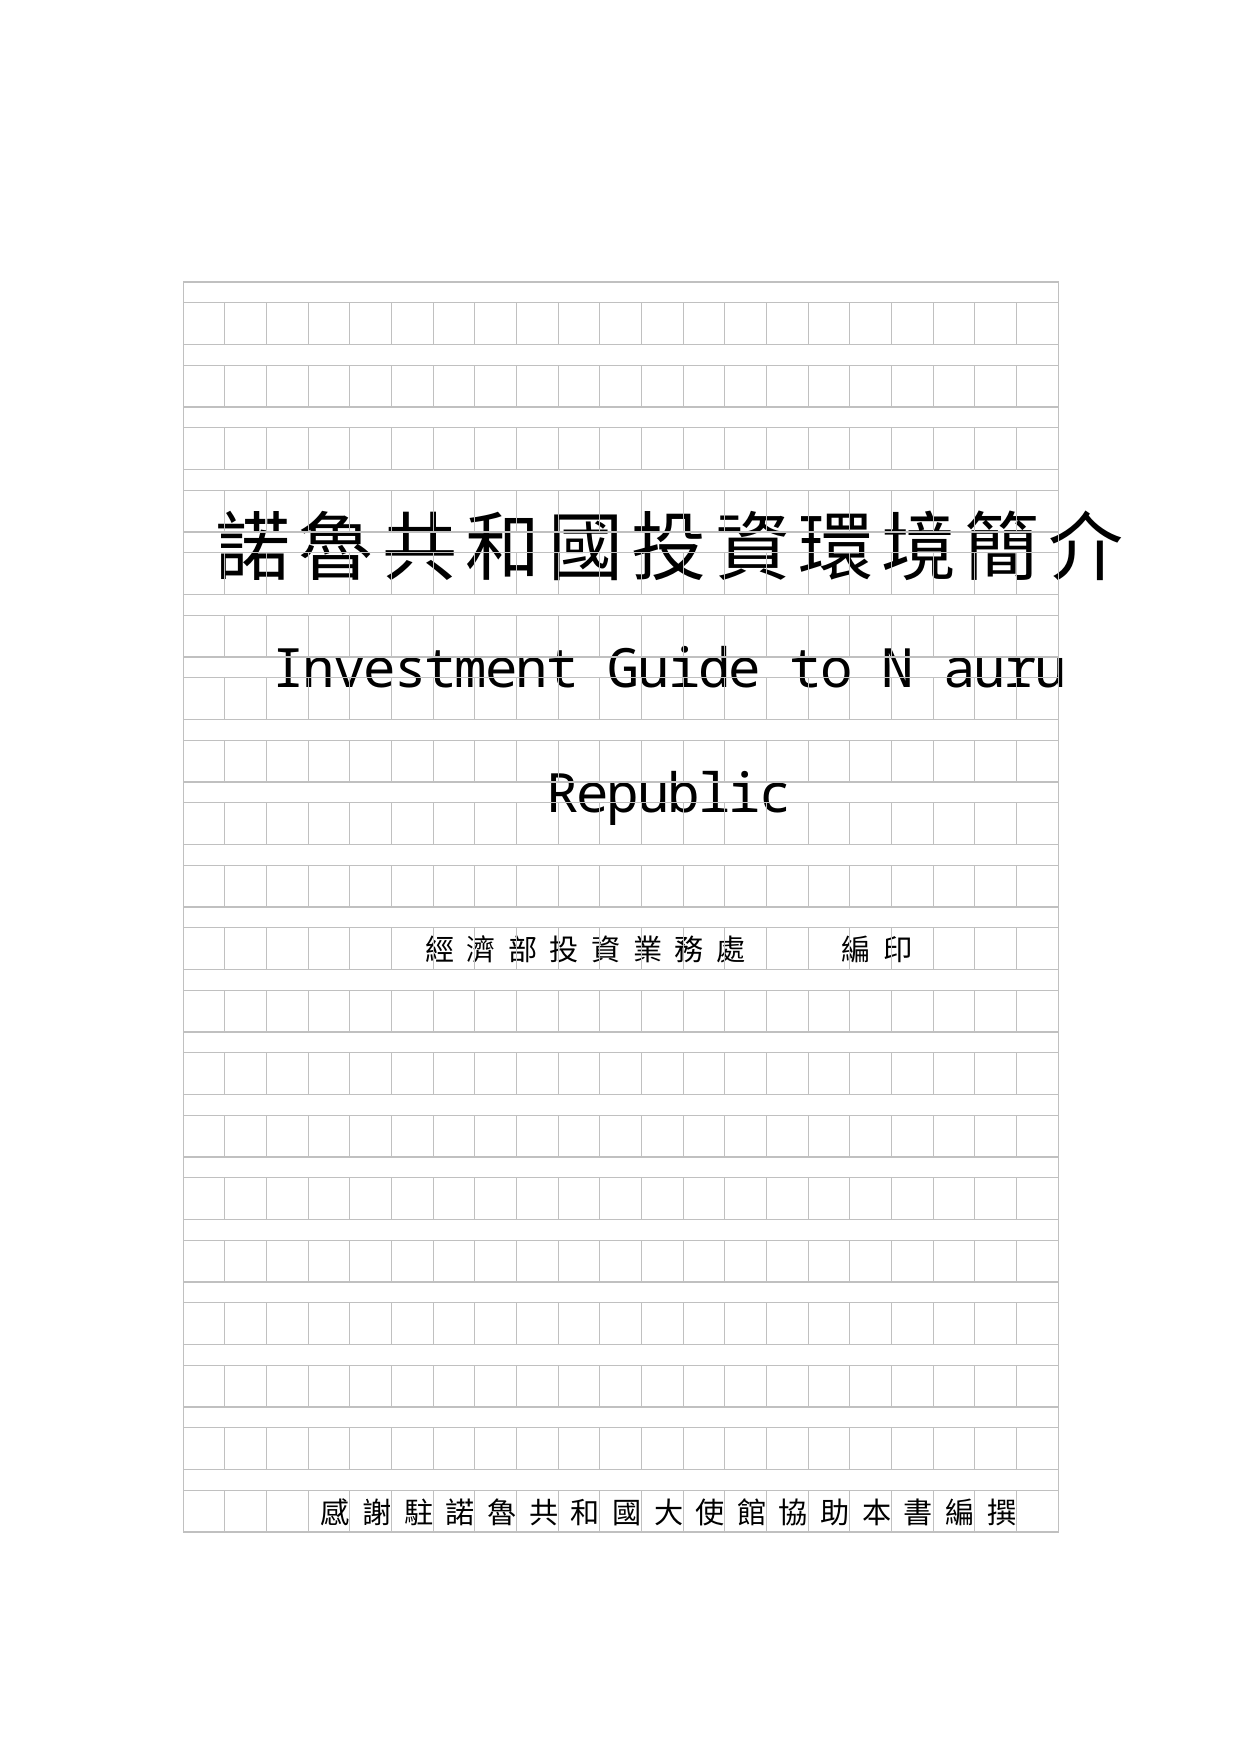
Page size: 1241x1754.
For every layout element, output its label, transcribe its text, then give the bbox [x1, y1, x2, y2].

table_cell 諾魯共和國投資環境簡介 Investment Guide to N auru Republic 經濟部投資業務處 編印 感謝駐諾魯共和國大使館協助本書編撰 [1059, 416, 1159, 1531]
table_cell 諾魯共和國投資環境簡介 Investment Guide to N auru Republic 經濟部投資業務處 編印 感謝駐諾魯共和國大使館協助本書編撰 [934, 616, 974, 656]
table_cell 諾魯共和國投資環境簡介 Investment Guide to N auru Republic 經濟部投資業務處 編印 感謝駐諾魯共和國大使館協助本書編撰 [975, 553, 1016, 594]
table_cell 諾魯共和國投資環境簡介 Investment Guide to N auru Republic 經濟部投資業務處 編印 感謝駐諾魯共和國大使館協助本書編撰 [767, 553, 808, 594]
table_cell 諾魯共和國投資環境簡介 Investment Guide to N auru Republic 經濟部投資業務處 編印 感謝駐諾魯共和國大使館協助本書編撰 [267, 741, 308, 781]
table_cell 諾魯共和國投資環境簡介 Investment Guide to N auru Republic 經濟部投資業務處 編印 感謝駐諾魯共和國大使館協助本書編撰 [517, 741, 558, 781]
table_cell 諾魯共和國投資環境簡介 Investment Guide to N auru Republic 經濟部投資業務處 編印 感謝駐諾魯共和國大使館協助本書編撰 [850, 1241, 891, 1281]
table_cell 諾魯共和國投資環境簡介 Investment Guide to N auru Republic 經濟部投資業務處 編印 感謝駐諾魯共和國大使館協助本書編撰 [225, 1116, 266, 1156]
table_cell 諾魯共和國投資環境簡介 Investment Guide to N auru Republic 經濟部投資業務處 編印 感謝駐諾魯共和國大使館協助本書編撰 [809, 428, 849, 469]
table_cell 諾魯共和國投資環境簡介 Investment Guide to N auru Republic 經濟部投資業務處 編印 感謝駐諾魯共和國大使館協助本書編撰 [809, 553, 849, 594]
table_cell 諾魯共和國投資環境簡介 Investment Guide to N auru Republic 經濟部投資業務處 編印 感謝駐諾魯共和國大使館協助本書編撰 [600, 491, 641, 531]
table_cell 諾魯共和國投資環境簡介 Investment Guide to N auru Republic 經濟部投資業務處 編印 感謝駐諾魯共和國大使館協助本書編撰 [475, 866, 516, 906]
table_cell 諾魯共和國投資環境簡介 Investment Guide to N auru Republic 經濟部投資業務處 編印 感謝駐諾魯共和國大使館協助本書編撰 [517, 1366, 558, 1406]
table_cell 諾魯共和國投資環境簡介 Investment Guide to N auru Republic 經濟部投資業務處 編印 感謝駐諾魯共和國大使館協助本書編撰 [809, 1116, 849, 1156]
table_cell 諾魯共和國投資環境簡介 Investment Guide to N auru Republic 經濟部投資業務處 編印 感謝駐諾魯共和國大使館協助本書編撰 [267, 1178, 308, 1219]
table_cell 諾魯共和國投資環境簡介 Investment Guide to N auru Republic 經濟部投資業務處 編印 感謝駐諾魯共和國大使館協助本書編撰 [184, 1116, 224, 1156]
table_cell 諾魯共和國投資環境簡介 Investment Guide to N auru Republic 經濟部投資業務處 編印 感謝駐諾魯共和國大使館協助本書編撰 [267, 616, 308, 656]
table_cell 諾魯共和國投資環境簡介 Investment Guide to N auru Republic 經濟部投資業務處 編印 感謝駐諾魯共和國大使館協助本書編撰 [892, 1366, 933, 1406]
table_cell 諾魯共和國投資環境簡介 Investment Guide to N auru Republic 經濟部投資業務處 編印 感謝駐諾魯共和國大使館協助本書編撰 [1017, 616, 1058, 656]
table_cell 諾魯共和國投資環境簡介 Investment Guide to N auru Republic 經濟部投資業務處 編印 感謝駐諾魯共和國大使館協助本書編撰 [850, 1303, 891, 1344]
table_cell 諾魯共和國投資環境簡介 Investment Guide to N auru Republic 經濟部投資業務處 編印 感謝駐諾魯共和國大使館協助本書編撰 [475, 678, 516, 719]
table_cell 諾魯共和國投資環境簡介 Investment Guide to N auru Republic 經濟部投資業務處 編印 感謝駐諾魯共和國大使館協助本書編撰 [434, 1491, 474, 1531]
table_cell 諾魯共和國投資環境簡介 Investment Guide to N auru Republic 經濟部投資業務處 編印 感謝駐諾魯共和國大使館協助本書編撰 [767, 428, 808, 469]
table_cell 諾魯共和國投資環境簡介 Investment Guide to N auru Republic 經濟部投資業務處 編印 感謝駐諾魯共和國大使館協助本書編撰 [267, 678, 308, 719]
table_cell 諾魯共和國投資環境簡介 Investment Guide to N auru Republic 經濟部投資業務處 編印 感謝駐諾魯共和國大使館協助本書編撰 [642, 803, 683, 844]
table_header [309, 366, 349, 406]
table_cell 諾魯共和國投資環境簡介 Investment Guide to N auru Republic 經濟部投資業務處 編印 感謝駐諾魯共和國大使館協助本書編撰 [600, 1366, 641, 1406]
table_cell 諾魯共和國投資環境簡介 Investment Guide to N auru Republic 經濟部投資業務處 編印 感謝駐諾魯共和國大使館協助本書編撰 [684, 1241, 724, 1281]
table_cell 諾魯共和國投資環境簡介 Investment Guide to N auru Republic 經濟部投資業務處 編印 感謝駐諾魯共和國大使館協助本書編撰 [392, 1178, 433, 1219]
table_cell 諾魯共和國投資環境簡介 Investment Guide to N auru Republic 經濟部投資業務處 編印 感謝駐諾魯共和國大使館協助本書編撰 [184, 1408, 1058, 1427]
table_cell 諾魯共和國投資環境簡介 Investment Guide to N auru Republic 經濟部投資業務處 編印 感謝駐諾魯共和國大使館協助本書編撰 [684, 1178, 724, 1219]
table_header [892, 303, 933, 344]
table_cell 諾魯共和國投資環境簡介 Investment Guide to N auru Republic 經濟部投資業務處 編印 感謝駐諾魯共和國大使館協助本書編撰 [809, 1366, 849, 1406]
table_cell 諾魯共和國投資環境簡介 Investment Guide to N auru Republic 經濟部投資業務處 編印 感謝駐諾魯共和國大使館協助本書編撰 [184, 991, 224, 1031]
table_cell 諾魯共和國投資環境簡介 Investment Guide to N auru Republic 經濟部投資業務處 編印 感謝駐諾魯共和國大使館協助本書編撰 [475, 1053, 516, 1094]
table_cell 諾魯共和國投資環境簡介 Investment Guide to N auru Republic 經濟部投資業務處 編印 感謝駐諾魯共和國大使館協助本書編撰 [642, 928, 683, 969]
table_cell 諾魯共和國投資環境簡介 Investment Guide to N auru Republic 經濟部投資業務處 編印 感謝駐諾魯共和國大使館協助本書編撰 [934, 1491, 974, 1531]
table_cell 諾魯共和國投資環境簡介 Investment Guide to N auru Republic 經濟部投資業務處 編印 感謝駐諾魯共和國大使館協助本書編撰 [475, 1241, 516, 1281]
table_cell 諾魯共和國投資環境簡介 Investment Guide to N auru Republic 經濟部投資業務處 編印 感謝駐諾魯共和國大使館協助本書編撰 [267, 1116, 308, 1156]
table_cell 諾魯共和國投資環境簡介 Investment Guide to N auru Republic 經濟部投資業務處 編印 感謝駐諾魯共和國大使館協助本書編撰 [559, 1366, 599, 1406]
table_cell 諾魯共和國投資環境簡介 Investment Guide to N auru Republic 經濟部投資業務處 編印 感謝駐諾魯共和國大使館協助本書編撰 [184, 845, 1058, 865]
table_cell 諾魯共和國投資環境簡介 Investment Guide to N auru Republic 經濟部投資業務處 編印 感謝駐諾魯共和國大使館協助本書編撰 [1017, 928, 1058, 969]
table_cell 諾魯共和國投資環境簡介 Investment Guide to N auru Republic 經濟部投資業務處 編印 感謝駐諾魯共和國大使館協助本書編撰 [600, 1116, 641, 1156]
table_cell 諾魯共和國投資環境簡介 Investment Guide to N auru Republic 經濟部投資業務處 編印 感謝駐諾魯共和國大使館協助本書編撰 [184, 416, 1058, 427]
table_cell 諾魯共和國投資環境簡介 Investment Guide to N auru Republic 經濟部投資業務處 編印 感謝駐諾魯共和國大使館協助本書編撰 [809, 616, 849, 656]
table_cell 諾魯共和國投資環境簡介 Investment Guide to N auru Republic 經濟部投資業務處 編印 感謝駐諾魯共和國大使館協助本書編撰 [975, 678, 1016, 719]
table_cell 諾魯共和國投資環境簡介 Investment Guide to N auru Republic 經濟部投資業務處 編印 感謝駐諾魯共和國大使館協助本書編撰 [475, 491, 516, 531]
table_cell 諾魯共和國投資環境簡介 Investment Guide to N auru Republic 經濟部投資業務處 編印 感謝駐諾魯共和國大使館協助本書編撰 [809, 1241, 849, 1281]
table_header [1017, 366, 1058, 406]
table_cell 諾魯共和國投資環境簡介 Investment Guide to N auru Republic 經濟部投資業務處 編印 感謝駐諾魯共和國大使館協助本書編撰 [434, 1116, 474, 1156]
table_cell 諾魯共和國投資環境簡介 Investment Guide to N auru Republic 經濟部投資業務處 編印 感謝駐諾魯共和國大使館協助本書編撰 [892, 553, 933, 594]
table_cell 諾魯共和國投資環境簡介 Investment Guide to N auru Republic 經濟部投資業務處 編印 感謝駐諾魯共和國大使館協助本書編撰 [184, 1241, 224, 1281]
table_cell 諾魯共和國投資環境簡介 Investment Guide to N auru Republic 經濟部投資業務處 編印 感謝駐諾魯共和國大使館協助本書編撰 [559, 428, 599, 469]
table_header [725, 366, 766, 406]
table_cell 諾魯共和國投資環境簡介 Investment Guide to N auru Republic 經濟部投資業務處 編印 感謝駐諾魯共和國大使館協助本書編撰 [642, 678, 683, 719]
table_cell 諾魯共和國投資環境簡介 Investment Guide to N auru Republic 經濟部投資業務處 編印 感謝駐諾魯共和國大使館協助本書編撰 [809, 928, 849, 969]
table_cell 諾魯共和國投資環境簡介 Investment Guide to N auru Republic 經濟部投資業務處 編印 感謝駐諾魯共和國大使館協助本書編撰 [600, 428, 641, 469]
table_cell 諾魯共和國投資環境簡介 Investment Guide to N auru Republic 經濟部投資業務處 編印 感謝駐諾魯共和國大使館協助本書編撰 [225, 803, 266, 844]
table_cell 諾魯共和國投資環境簡介 Investment Guide to N auru Republic 經濟部投資業務處 編印 感謝駐諾魯共和國大使館協助本書編撰 [684, 741, 724, 781]
table_cell 諾魯共和國投資環境簡介 Investment Guide to N auru Republic 經濟部投資業務處 編印 感謝駐諾魯共和國大使館協助本書編撰 [225, 741, 266, 781]
table_cell 諾魯共和國投資環境簡介 Investment Guide to N auru Republic 經濟部投資業務處 編印 感謝駐諾魯共和國大使館協助本書編撰 [684, 1053, 724, 1094]
table_header [642, 303, 683, 344]
table_cell 諾魯共和國投資環境簡介 Investment Guide to N auru Republic 經濟部投資業務處 編印 感謝駐諾魯共和國大使館協助本書編撰 [850, 428, 891, 469]
table_cell 諾魯共和國投資環境簡介 Investment Guide to N auru Republic 經濟部投資業務處 編印 感謝駐諾魯共和國大使館協助本書編撰 [350, 553, 391, 594]
table_cell 諾魯共和國投資環境簡介 Investment Guide to N auru Republic 經濟部投資業務處 編印 感謝駐諾魯共和國大使館協助本書編撰 [850, 928, 891, 969]
table_cell 諾魯共和國投資環境簡介 Investment Guide to N auru Republic 經濟部投資業務處 編印 感謝駐諾魯共和國大使館協助本書編撰 [225, 991, 266, 1031]
table_cell 諾魯共和國投資環境簡介 Investment Guide to N auru Republic 經濟部投資業務處 編印 感謝駐諾魯共和國大使館協助本書編撰 [184, 720, 1058, 740]
table_cell 諾魯共和國投資環境簡介 Investment Guide to N auru Republic 經濟部投資業務處 編印 感謝駐諾魯共和國大使館協助本書編撰 [475, 1116, 516, 1156]
table_cell 諾魯共和國投資環境簡介 Investment Guide to N auru Republic 經濟部投資業務處 編印 感謝駐諾魯共和國大使館協助本書編撰 [184, 928, 224, 969]
table_cell 諾魯共和國投資環境簡介 Investment Guide to N auru Republic 經濟部投資業務處 編印 感謝駐諾魯共和國大使館協助本書編撰 [975, 803, 1016, 844]
table_header [934, 366, 974, 406]
table_cell 諾魯共和國投資環境簡介 Investment Guide to N auru Republic 經濟部投資業務處 編印 感謝駐諾魯共和國大使館協助本書編撰 [434, 866, 474, 906]
table_header [309, 303, 349, 344]
table_cell 諾魯共和國投資環境簡介 Investment Guide to N auru Republic 經濟部投資業務處 編印 感謝駐諾魯共和國大使館協助本書編撰 [934, 1241, 974, 1281]
table_cell 諾魯共和國投資環境簡介 Investment Guide to N auru Republic 經濟部投資業務處 編印 感謝駐諾魯共和國大使館協助本書編撰 [559, 866, 599, 906]
table_cell 諾魯共和國投資環境簡介 Investment Guide to N auru Republic 經濟部投資業務處 編印 感謝駐諾魯共和國大使館協助本書編撰 [892, 1178, 933, 1219]
table_cell 諾魯共和國投資環境簡介 Investment Guide to N auru Republic 經濟部投資業務處 編印 感謝駐諾魯共和國大使館協助本書編撰 [892, 1116, 933, 1156]
table_header [267, 303, 308, 344]
table_cell 諾魯共和國投資環境簡介 Investment Guide to N auru Republic 經濟部投資業務處 編印 感謝駐諾魯共和國大使館協助本書編撰 [850, 616, 891, 656]
table_cell 諾魯共和國投資環境簡介 Investment Guide to N auru Republic 經濟部投資業務處 編印 感謝駐諾魯共和國大使館協助本書編撰 [1017, 741, 1058, 781]
table_cell 諾魯共和國投資環境簡介 Investment Guide to N auru Republic 經濟部投資業務處 編印 感謝駐諾魯共和國大使館協助本書編撰 [600, 1241, 641, 1281]
table_cell 諾魯共和國投資環境簡介 Investment Guide to N auru Republic 經濟部投資業務處 編印 感謝駐諾魯共和國大使館協助本書編撰 [517, 1241, 558, 1281]
table_cell 諾魯共和國投資環境簡介 Investment Guide to N auru Republic 經濟部投資業務處 編印 感謝駐諾魯共和國大使館協助本書編撰 [1017, 991, 1058, 1031]
table_cell 諾魯共和國投資環境簡介 Investment Guide to N auru Republic 經濟部投資業務處 編印 感謝駐諾魯共和國大使館協助本書編撰 [850, 866, 891, 906]
table_cell 諾魯共和國投資環境簡介 Investment Guide to N auru Republic 經濟部投資業務處 編印 感謝駐諾魯共和國大使館協助本書編撰 [434, 803, 474, 844]
table_cell 諾魯共和國投資環境簡介 Investment Guide to N auru Republic 經濟部投資業務處 編印 感謝駐諾魯共和國大使館協助本書編撰 [975, 991, 1016, 1031]
table_cell 諾魯共和國投資環境簡介 Investment Guide to N auru Republic 經濟部投資業務處 編印 感謝駐諾魯共和國大使館協助本書編撰 [309, 428, 349, 469]
table_cell 諾魯共和國投資環境簡介 Investment Guide to N auru Republic 經濟部投資業務處 編印 感謝駐諾魯共和國大使館協助本書編撰 [600, 1491, 641, 1531]
table_cell 諾魯共和國投資環境簡介 Investment Guide to N auru Republic 經濟部投資業務處 編印 感謝駐諾魯共和國大使館協助本書編撰 [475, 803, 516, 844]
table_cell 諾魯共和國投資環境簡介 Investment Guide to N auru Republic 經濟部投資業務處 編印 感謝駐諾魯共和國大使館協助本書編撰 [725, 1178, 766, 1219]
table_cell 諾魯共和國投資環境簡介 Investment Guide to N auru Republic 經濟部投資業務處 編印 感謝駐諾魯共和國大使館協助本書編撰 [642, 991, 683, 1031]
table_header [892, 366, 933, 406]
table_cell 諾魯共和國投資環境簡介 Investment Guide to N auru Republic 經濟部投資業務處 編印 感謝駐諾魯共和國大使館協助本書編撰 [892, 991, 933, 1031]
table_cell 諾魯共和國投資環境簡介 Investment Guide to N auru Republic 經濟部投資業務處 編印 感謝駐諾魯共和國大使館協助本書編撰 [559, 928, 599, 969]
table_cell 諾魯共和國投資環境簡介 Investment Guide to N auru Republic 經濟部投資業務處 編印 感謝駐諾魯共和國大使館協助本書編撰 [184, 803, 224, 844]
table_cell 諾魯共和國投資環境簡介 Investment Guide to N auru Republic 經濟部投資業務處 編印 感謝駐諾魯共和國大使館協助本書編撰 [767, 1428, 808, 1469]
table_cell 諾魯共和國投資環境簡介 Investment Guide to N auru Republic 經濟部投資業務處 編印 感謝駐諾魯共和國大使館協助本書編撰 [809, 741, 849, 781]
table_cell 諾魯共和國投資環境簡介 Investment Guide to N auru Republic 經濟部投資業務處 編印 感謝駐諾魯共和國大使館協助本書編撰 [725, 803, 766, 844]
table_cell 諾魯共和國投資環境簡介 Investment Guide to N auru Republic 經濟部投資業務處 編印 感謝駐諾魯共和國大使館協助本書編撰 [434, 1366, 474, 1406]
table_cell 諾魯共和國投資環境簡介 Investment Guide to N auru Republic 經濟部投資業務處 編印 感謝駐諾魯共和國大使館協助本書編撰 [600, 741, 641, 781]
table_cell 諾魯共和國投資環境簡介 Investment Guide to N auru Republic 經濟部投資業務處 編印 感謝駐諾魯共和國大使館協助本書編撰 [725, 491, 766, 531]
table_cell 諾魯共和國投資環境簡介 Investment Guide to N auru Republic 經濟部投資業務處 編印 感謝駐諾魯共和國大使館協助本書編撰 [184, 553, 224, 594]
table_header [934, 303, 974, 344]
table_cell 諾魯共和國投資環境簡介 Investment Guide to N auru Republic 經濟部投資業務處 編印 感謝駐諾魯共和國大使館協助本書編撰 [225, 1366, 266, 1406]
table_cell 諾魯共和國投資環境簡介 Investment Guide to N auru Republic 經濟部投資業務處 編印 感謝駐諾魯共和國大使館協助本書編撰 [350, 741, 391, 781]
table_cell 諾魯共和國投資環境簡介 Investment Guide to N auru Republic 經濟部投資業務處 編印 感謝駐諾魯共和國大使館協助本書編撰 [392, 741, 433, 781]
table_header [684, 366, 724, 406]
table_cell 諾魯共和國投資環境簡介 Investment Guide to N auru Republic 經濟部投資業務處 編印 感謝駐諾魯共和國大使館協助本書編撰 [809, 1178, 849, 1219]
table_cell 諾魯共和國投資環境簡介 Investment Guide to N auru Republic 經濟部投資業務處 編印 感謝駐諾魯共和國大使館協助本書編撰 [975, 1366, 1016, 1406]
table_cell 諾魯共和國投資環境簡介 Investment Guide to N auru Republic 經濟部投資業務處 編印 感謝駐諾魯共和國大使館協助本書編撰 [392, 616, 433, 656]
table_cell 諾魯共和國投資環境簡介 Investment Guide to N auru Republic 經濟部投資業務處 編印 感謝駐諾魯共和國大使館協助本書編撰 [1017, 428, 1058, 469]
table_cell 諾魯共和國投資環境簡介 Investment Guide to N auru Republic 經濟部投資業務處 編印 感謝駐諾魯共和國大使館協助本書編撰 [1017, 866, 1058, 906]
table_cell 諾魯共和國投資環境簡介 Investment Guide to N auru Republic 經濟部投資業務處 編印 感謝駐諾魯共和國大使館協助本書編撰 [642, 1491, 683, 1531]
table_header [850, 366, 891, 406]
table_header [975, 366, 1016, 406]
table_header [600, 366, 641, 406]
table_cell 諾魯共和國投資環境簡介 Investment Guide to N auru Republic 經濟部投資業務處 編印 感謝駐諾魯共和國大使館協助本書編撰 [225, 1428, 266, 1469]
table_cell 諾魯共和國投資環境簡介 Investment Guide to N auru Republic 經濟部投資業務處 編印 感謝駐諾魯共和國大使館協助本書編撰 [725, 428, 766, 469]
table_cell 諾魯共和國投資環境簡介 Investment Guide to N auru Republic 經濟部投資業務處 編印 感謝駐諾魯共和國大使館協助本書編撰 [850, 1366, 891, 1406]
table_cell 諾魯共和國投資環境簡介 Investment Guide to N auru Republic 經濟部投資業務處 編印 感謝駐諾魯共和國大使館協助本書編撰 [684, 491, 724, 531]
table_cell 諾魯共和國投資環境簡介 Investment Guide to N auru Republic 經濟部投資業務處 編印 感謝駐諾魯共和國大使館協助本書編撰 [517, 1303, 558, 1344]
table_cell 諾魯共和國投資環境簡介 Investment Guide to N auru Republic 經濟部投資業務處 編印 感謝駐諾魯共和國大使館協助本書編撰 [517, 491, 558, 531]
table_cell 諾魯共和國投資環境簡介 Investment Guide to N auru Republic 經濟部投資業務處 編印 感謝駐諾魯共和國大使館協助本書編撰 [850, 741, 891, 781]
table_cell 諾魯共和國投資環境簡介 Investment Guide to N auru Republic 經濟部投資業務處 編印 感謝駐諾魯共和國大使館協助本書編撰 [267, 1428, 308, 1469]
table_cell 諾魯共和國投資環境簡介 Investment Guide to N auru Republic 經濟部投資業務處 編印 感謝駐諾魯共和國大使館協助本書編撰 [267, 553, 308, 594]
table_cell 諾魯共和國投資環境簡介 Investment Guide to N auru Republic 經濟部投資業務處 編印 感謝駐諾魯共和國大使館協助本書編撰 [475, 1491, 516, 1531]
table_cell 諾魯共和國投資環境簡介 Investment Guide to N auru Republic 經濟部投資業務處 編印 感謝駐諾魯共和國大使館協助本書編撰 [975, 866, 1016, 906]
table_cell 諾魯共和國投資環境簡介 Investment Guide to N auru Republic 經濟部投資業務處 編印 感謝駐諾魯共和國大使館協助本書編撰 [767, 1366, 808, 1406]
table_cell 諾魯共和國投資環境簡介 Investment Guide to N auru Republic 經濟部投資業務處 編印 感謝駐諾魯共和國大使館協助本書編撰 [725, 616, 766, 656]
table_cell 諾魯共和國投資環境簡介 Investment Guide to N auru Republic 經濟部投資業務處 編印 感謝駐諾魯共和國大使館協助本書編撰 [350, 428, 391, 469]
table_cell 諾魯共和國投資環境簡介 Investment Guide to N auru Republic 經濟部投資業務處 編印 感謝駐諾魯共和國大使館協助本書編撰 [184, 866, 224, 906]
table_cell 諾魯共和國投資環境簡介 Investment Guide to N auru Republic 經濟部投資業務處 編印 感謝駐諾魯共和國大使館協助本書編撰 [975, 928, 1016, 969]
table_cell 諾魯共和國投資環境簡介 Investment Guide to N auru Republic 經濟部投資業務處 編印 感謝駐諾魯共和國大使館協助本書編撰 [975, 1053, 1016, 1094]
table_cell 諾魯共和國投資環境簡介 Investment Guide to N auru Republic 經濟部投資業務處 編印 感謝駐諾魯共和國大使館協助本書編撰 [642, 1303, 683, 1344]
table_header [1017, 303, 1058, 344]
table_header [475, 366, 516, 406]
table_header [517, 303, 558, 344]
table_cell 諾魯共和國投資環境簡介 Investment Guide to N auru Republic 經濟部投資業務處 編印 感謝駐諾魯共和國大使館協助本書編撰 [392, 866, 433, 906]
table_cell 諾魯共和國投資環境簡介 Investment Guide to N auru Republic 經濟部投資業務處 編印 感謝駐諾魯共和國大使館協助本書編撰 [892, 428, 933, 469]
table_cell 諾魯共和國投資環境簡介 Investment Guide to N auru Republic 經濟部投資業務處 編印 感謝駐諾魯共和國大使館協助本書編撰 [975, 741, 1016, 781]
table_cell 諾魯共和國投資環境簡介 Investment Guide to N auru Republic 經濟部投資業務處 編印 感謝駐諾魯共和國大使館協助本書編撰 [809, 1428, 849, 1469]
table_header [600, 303, 641, 344]
table_cell 諾魯共和國投資環境簡介 Investment Guide to N auru Republic 經濟部投資業務處 編印 感謝駐諾魯共和國大使館協助本書編撰 [684, 678, 724, 719]
table_cell 諾魯共和國投資環境簡介 Investment Guide to N auru Republic 經濟部投資業務處 編印 感謝駐諾魯共和國大使館協助本書編撰 [600, 928, 641, 969]
table_cell 諾魯共和國投資環境簡介 Investment Guide to N auru Republic 經濟部投資業務處 編印 感謝駐諾魯共和國大使館協助本書編撰 [767, 678, 808, 719]
table_cell 諾魯共和國投資環境簡介 Investment Guide to N auru Republic 經濟部投資業務處 編印 感謝駐諾魯共和國大使館協助本書編撰 [184, 783, 551, 802]
table_cell 諾魯共和國投資環境簡介 Investment Guide to N auru Republic 經濟部投資業務處 編印 感謝駐諾魯共和國大使館協助本書編撰 [600, 616, 641, 656]
table_cell 諾魯共和國投資環境簡介 Investment Guide to N auru Republic 經濟部投資業務處 編印 感謝駐諾魯共和國大使館協助本書編撰 [1017, 1241, 1058, 1281]
table_cell 諾魯共和國投資環境簡介 Investment Guide to N auru Republic 經濟部投資業務處 編印 感謝駐諾魯共和國大使館協助本書編撰 [850, 1491, 891, 1531]
table_header [350, 366, 391, 406]
table_cell 諾魯共和國投資環境簡介 Investment Guide to N auru Republic 經濟部投資業務處 編印 感謝駐諾魯共和國大使館協助本書編撰 [725, 553, 766, 594]
table_cell 諾魯共和國投資環境簡介 Investment Guide to N auru Republic 經濟部投資業務處 編印 感謝駐諾魯共和國大使館協助本書編撰 [392, 1241, 433, 1281]
table_cell 諾魯共和國投資環境簡介 Investment Guide to N auru Republic 經濟部投資業務處 編印 感謝駐諾魯共和國大使館協助本書編撰 [225, 1241, 266, 1281]
table_cell 諾魯共和國投資環境簡介 Investment Guide to N auru Republic 經濟部投資業務處 編印 感謝駐諾魯共和國大使館協助本書編撰 [559, 1428, 599, 1469]
table_cell 諾魯共和國投資環境簡介 Investment Guide to N auru Republic 經濟部投資業務處 編印 感謝駐諾魯共和國大使館協助本書編撰 [184, 970, 1058, 990]
table_header [184, 408, 1058, 416]
table_cell 諾魯共和國投資環境簡介 Investment Guide to N auru Republic 經濟部投資業務處 編印 感謝駐諾魯共和國大使館協助本書編撰 [350, 1053, 391, 1094]
table_cell 諾魯共和國投資環境簡介 Investment Guide to N auru Republic 經濟部投資業務處 編印 感謝駐諾魯共和國大使館協助本書編撰 [184, 1283, 1058, 1302]
table_cell 諾魯共和國投資環境簡介 Investment Guide to N auru Republic 經濟部投資業務處 編印 感謝駐諾魯共和國大使館協助本書編撰 [350, 678, 391, 719]
table_cell 諾魯共和國投資環境簡介 Investment Guide to N auru Republic 經濟部投資業務處 編印 感謝駐諾魯共和國大使館協助本書編撰 [267, 1053, 308, 1094]
table_cell 諾魯共和國投資環境簡介 Investment Guide to N auru Republic 經濟部投資業務處 編印 感謝駐諾魯共和國大使館協助本書編撰 [892, 1303, 933, 1344]
table_cell 諾魯共和國投資環境簡介 Investment Guide to N auru Republic 經濟部投資業務處 編印 感謝駐諾魯共和國大使館協助本書編撰 [892, 1241, 933, 1281]
table_cell 諾魯共和國投資環境簡介 Investment Guide to N auru Republic 經濟部投資業務處 編印 感謝駐諾魯共和國大使館協助本書編撰 [1017, 1116, 1058, 1156]
table_cell 諾魯共和國投資環境簡介 Investment Guide to N auru Republic 經濟部投資業務處 編印 感謝駐諾魯共和國大使館協助本書編撰 [934, 1053, 974, 1094]
table_cell 諾魯共和國投資環境簡介 Investment Guide to N auru Republic 經濟部投資業務處 編印 感謝駐諾魯共和國大使館協助本書編撰 [350, 1116, 391, 1156]
table_cell 諾魯共和國投資環境簡介 Investment Guide to N auru Republic 經濟部投資業務處 編印 感謝駐諾魯共和國大使館協助本書編撰 [475, 553, 516, 594]
table_cell 諾魯共和國投資環境簡介 Investment Guide to N auru Republic 經濟部投資業務處 編印 感謝駐諾魯共和國大使館協助本書編撰 [184, 595, 1058, 615]
table_cell 諾魯共和國投資環境簡介 Investment Guide to N auru Republic 經濟部投資業務處 編印 感謝駐諾魯共和國大使館協助本書編撰 [517, 1491, 558, 1531]
table_cell 諾魯共和國投資環境簡介 Investment Guide to N auru Republic 經濟部投資業務處 編印 感謝駐諾魯共和國大使館協助本書編撰 [184, 1053, 224, 1094]
table_cell 諾魯共和國投資環境簡介 Investment Guide to N auru Republic 經濟部投資業務處 編印 感謝駐諾魯共和國大使館協助本書編撰 [517, 991, 558, 1031]
table_header [184, 303, 224, 344]
table_cell 諾魯共和國投資環境簡介 Investment Guide to N auru Republic 經濟部投資業務處 編印 感謝駐諾魯共和國大使館協助本書編撰 [892, 928, 933, 969]
table_cell 諾魯共和國投資環境簡介 Investment Guide to N auru Republic 經濟部投資業務處 編印 感謝駐諾魯共和國大使館協助本書編撰 [975, 1428, 1016, 1469]
table_cell 諾魯共和國投資環境簡介 Investment Guide to N auru Republic 經濟部投資業務處 編印 感謝駐諾魯共和國大使館協助本書編撰 [975, 1116, 1016, 1156]
table_cell 諾魯共和國投資環境簡介 Investment Guide to N auru Republic 經濟部投資業務處 編印 感謝駐諾魯共和國大使館協助本書編撰 [392, 1303, 433, 1344]
table_cell 諾魯共和國投資環境簡介 Investment Guide to N auru Republic 經濟部投資業務處 編印 感謝駐諾魯共和國大使館協助本書編撰 [892, 741, 933, 781]
table_cell 諾魯共和國投資環境簡介 Investment Guide to N auru Republic 經濟部投資業務處 編印 感謝駐諾魯共和國大使館協助本書編撰 [975, 1491, 1016, 1531]
table_cell 諾魯共和國投資環境簡介 Investment Guide to N auru Republic 經濟部投資業務處 編印 感謝駐諾魯共和國大使館協助本書編撰 [1017, 1428, 1058, 1469]
table_header [184, 283, 1058, 302]
table_cell 諾魯共和國投資環境簡介 Investment Guide to N auru Republic 經濟部投資業務處 編印 感謝駐諾魯共和國大使館協助本書編撰 [600, 1178, 641, 1219]
table_cell 諾魯共和國投資環境簡介 Investment Guide to N auru Republic 經濟部投資業務處 編印 感謝駐諾魯共和國大使館協助本書編撰 [126, 416, 183, 1531]
table_cell 諾魯共和國投資環境簡介 Investment Guide to N auru Republic 經濟部投資業務處 編印 感謝駐諾魯共和國大使館協助本書編撰 [850, 678, 891, 719]
table_header [809, 303, 849, 344]
table_cell 諾魯共和國投資環境簡介 Investment Guide to N auru Republic 經濟部投資業務處 編印 感謝駐諾魯共和國大使館協助本書編撰 [642, 741, 683, 781]
table_cell 諾魯共和國投資環境簡介 Investment Guide to N auru Republic 經濟部投資業務處 編印 感謝駐諾魯共和國大使館協助本書編撰 [767, 741, 808, 781]
table_cell 諾魯共和國投資環境簡介 Investment Guide to N auru Republic 經濟部投資業務處 編印 感謝駐諾魯共和國大使館協助本書編撰 [559, 803, 599, 844]
table_cell 諾魯共和國投資環境簡介 Investment Guide to N auru Republic 經濟部投資業務處 編印 感謝駐諾魯共和國大使館協助本書編撰 [600, 1053, 641, 1094]
table_cell 諾魯共和國投資環境簡介 Investment Guide to N auru Republic 經濟部投資業務處 編印 感謝駐諾魯共和國大使館協助本書編撰 [975, 1178, 1016, 1219]
table_cell 諾魯共和國投資環境簡介 Investment Guide to N auru Republic 經濟部投資業務處 編印 感謝駐諾魯共和國大使館協助本書編撰 [725, 741, 766, 781]
table_cell 諾魯共和國投資環境簡介 Investment Guide to N auru Republic 經濟部投資業務處 編印 感謝駐諾魯共和國大使館協助本書編撰 [559, 1053, 599, 1094]
table_cell 諾魯共和國投資環境簡介 Investment Guide to N auru Republic 經濟部投資業務處 編印 感謝駐諾魯共和國大使館協助本書編撰 [559, 991, 599, 1031]
table_cell 諾魯共和國投資環境簡介 Investment Guide to N auru Republic 經濟部投資業務處 編印 感謝駐諾魯共和國大使館協助本書編撰 [725, 1491, 766, 1531]
table_cell 諾魯共和國投資環境簡介 Investment Guide to N auru Republic 經濟部投資業務處 編印 感謝駐諾魯共和國大使館協助本書編撰 [434, 1428, 474, 1469]
table_cell 諾魯共和國投資環境簡介 Investment Guide to N auru Republic 經濟部投資業務處 編印 感謝駐諾魯共和國大使館協助本書編撰 [684, 1366, 724, 1406]
table_cell 諾魯共和國投資環境簡介 Investment Guide to N auru Republic 經濟部投資業務處 編印 感謝駐諾魯共和國大使館協助本書編撰 [934, 803, 974, 844]
table_header [184, 345, 1058, 365]
table_header [434, 366, 474, 406]
table_cell 諾魯共和國投資環境簡介 Investment Guide to N auru Republic 經濟部投資業務處 編印 感謝駐諾魯共和國大使館協助本書編撰 [392, 678, 433, 719]
table_cell 諾魯共和國投資環境簡介 Investment Guide to N auru Republic 經濟部投資業務處 編印 感謝駐諾魯共和國大使館協助本書編撰 [225, 1178, 266, 1219]
table_cell 諾魯共和國投資環境簡介 Investment Guide to N auru Republic 經濟部投資業務處 編印 感謝駐諾魯共和國大使館協助本書編撰 [309, 1116, 349, 1156]
table_cell 諾魯共和國投資環境簡介 Investment Guide to N auru Republic 經濟部投資業務處 編印 感謝駐諾魯共和國大使館協助本書編撰 [517, 1178, 558, 1219]
table_cell 諾魯共和國投資環境簡介 Investment Guide to N auru Republic 經濟部投資業務處 編印 感謝駐諾魯共和國大使館協助本書編撰 [350, 1241, 391, 1281]
table_cell 諾魯共和國投資環境簡介 Investment Guide to N auru Republic 經濟部投資業務處 編印 感謝駐諾魯共和國大使館協助本書編撰 [434, 991, 474, 1031]
table_cell 諾魯共和國投資環境簡介 Investment Guide to N auru Republic 經濟部投資業務處 編印 感謝駐諾魯共和國大使館協助本書編撰 [225, 616, 266, 656]
table_cell 諾魯共和國投資環境簡介 Investment Guide to N auru Republic 經濟部投資業務處 編印 感謝駐諾魯共和國大使館協助本書編撰 [892, 803, 933, 844]
table_header [767, 366, 808, 406]
table_cell 諾魯共和國投資環境簡介 Investment Guide to N auru Republic 經濟部投資業務處 編印 感謝駐諾魯共和國大使館協助本書編撰 [934, 991, 974, 1031]
table_cell 諾魯共和國投資環境簡介 Investment Guide to N auru Republic 經濟部投資業務處 編印 感謝駐諾魯共和國大使館協助本書編撰 [642, 491, 683, 531]
table_header [350, 303, 391, 344]
table_cell 諾魯共和國投資環境簡介 Investment Guide to N auru Republic 經濟部投資業務處 編印 感謝駐諾魯共和國大使館協助本書編撰 [684, 803, 724, 844]
table_cell 諾魯共和國投資環境簡介 Investment Guide to N auru Republic 經濟部投資業務處 編印 感謝駐諾魯共和國大使館協助本書編撰 [1017, 553, 1058, 594]
table_cell 諾魯共和國投資環境簡介 Investment Guide to N auru Republic 經濟部投資業務處 編印 感謝駐諾魯共和國大使館協助本書編撰 [225, 1491, 266, 1531]
table_cell 諾魯共和國投資環境簡介 Investment Guide to N auru Republic 經濟部投資業務處 編印 感謝駐諾魯共和國大使館協助本書編撰 [392, 1116, 433, 1156]
table_cell 諾魯共和國投資環境簡介 Investment Guide to N auru Republic 經濟部投資業務處 編印 感謝駐諾魯共和國大使館協助本書編撰 [184, 1470, 1058, 1490]
table_cell 諾魯共和國投資環境簡介 Investment Guide to N auru Republic 經濟部投資業務處 編印 感謝駐諾魯共和國大使館協助本書編撰 [850, 803, 891, 844]
table_cell 諾魯共和國投資環境簡介 Investment Guide to N auru Republic 經濟部投資業務處 編印 感謝駐諾魯共和國大使館協助本書編撰 [892, 866, 933, 906]
table_cell 諾魯共和國投資環境簡介 Investment Guide to N auru Republic 經濟部投資業務處 編印 感謝駐諾魯共和國大使館協助本書編撰 [475, 741, 516, 781]
table_cell 諾魯共和國投資環境簡介 Investment Guide to N auru Republic 經濟部投資業務處 編印 感謝駐諾魯共和國大使館協助本書編撰 [350, 803, 391, 844]
table_cell 諾魯共和國投資環境簡介 Investment Guide to N auru Republic 經濟部投資業務處 編印 感謝駐諾魯共和國大使館協助本書編撰 [684, 428, 724, 469]
table_cell 諾魯共和國投資環境簡介 Investment Guide to N auru Republic 經濟部投資業務處 編印 感謝駐諾魯共和國大使館協助本書編撰 [934, 1366, 974, 1406]
table_header [684, 303, 724, 344]
table_cell 諾魯共和國投資環境簡介 Investment Guide to N auru Republic 經濟部投資業務處 編印 感謝駐諾魯共和國大使館協助本書編撰 [434, 1053, 474, 1094]
table_cell 諾魯共和國投資環境簡介 Investment Guide to N auru Republic 經濟部投資業務處 編印 感謝駐諾魯共和國大使館協助本書編撰 [809, 803, 849, 844]
table_cell 諾魯共和國投資環境簡介 Investment Guide to N auru Republic 經濟部投資業務處 編印 感謝駐諾魯共和國大使館協助本書編撰 [725, 1428, 766, 1469]
table_cell 諾魯共和國投資環境簡介 Investment Guide to N auru Republic 經濟部投資業務處 編印 感謝駐諾魯共和國大使館協助本書編撰 [225, 678, 266, 719]
table_cell 諾魯共和國投資環境簡介 Investment Guide to N auru Republic 經濟部投資業務處 編印 感謝駐諾魯共和國大使館協助本書編撰 [725, 1053, 766, 1094]
table_cell 諾魯共和國投資環境簡介 Investment Guide to N auru Republic 經濟部投資業務處 編印 感謝駐諾魯共和國大使館協助本書編撰 [267, 991, 308, 1031]
table_cell 諾魯共和國投資環境簡介 Investment Guide to N auru Republic 經濟部投資業務處 編印 感謝駐諾魯共和國大使館協助本書編撰 [475, 616, 516, 656]
table_cell 諾魯共和國投資環境簡介 Investment Guide to N auru Republic 經濟部投資業務處 編印 感謝駐諾魯共和國大使館協助本書編撰 [642, 1116, 683, 1156]
table_cell 諾魯共和國投資環境簡介 Investment Guide to N auru Republic 經濟部投資業務處 編印 感謝駐諾魯共和國大使館協助本書編撰 [892, 1491, 933, 1531]
table_cell 諾魯共和國投資環境簡介 Investment Guide to N auru Republic 經濟部投資業務處 編印 感謝駐諾魯共和國大使館協助本書編撰 [600, 1303, 641, 1344]
table_cell 諾魯共和國投資環境簡介 Investment Guide to N auru Republic 經濟部投資業務處 編印 感謝駐諾魯共和國大使館協助本書編撰 [184, 1033, 1058, 1052]
table_cell 諾魯共和國投資環境簡介 Investment Guide to N auru Republic 經濟部投資業務處 編印 感謝駐諾魯共和國大使館協助本書編撰 [475, 1303, 516, 1344]
table_cell 諾魯共和國投資環境簡介 Investment Guide to N auru Republic 經濟部投資業務處 編印 感謝駐諾魯共和國大使館協助本書編撰 [975, 616, 1016, 656]
table_cell 諾魯共和國投資環境簡介 Investment Guide to N auru Republic 經濟部投資業務處 編印 感謝駐諾魯共和國大使館協助本書編撰 [1017, 803, 1058, 844]
table_cell 諾魯共和國投資環境簡介 Investment Guide to N auru Republic 經濟部投資業務處 編印 感謝駐諾魯共和國大使館協助本書編撰 [809, 1303, 849, 1344]
table_cell 諾魯共和國投資環境簡介 Investment Guide to N auru Republic 經濟部投資業務處 編印 感謝駐諾魯共和國大使館協助本書編撰 [517, 553, 558, 594]
table_cell 諾魯共和國投資環境簡介 Investment Guide to N auru Republic 經濟部投資業務處 編印 感謝駐諾魯共和國大使館協助本書編撰 [767, 803, 808, 844]
table_cell 諾魯共和國投資環境簡介 Investment Guide to N auru Republic 經濟部投資業務處 編印 感謝駐諾魯共和國大使館協助本書編撰 [684, 553, 724, 594]
table_cell 諾魯共和國投資環境簡介 Investment Guide to N auru Republic 經濟部投資業務處 編印 感謝駐諾魯共和國大使館協助本書編撰 [309, 553, 349, 594]
table_cell 諾魯共和國投資環境簡介 Investment Guide to N auru Republic 經濟部投資業務處 編印 感謝駐諾魯共和國大使館協助本書編撰 [434, 1241, 474, 1281]
table_cell 諾魯共和國投資環境簡介 Investment Guide to N auru Republic 經濟部投資業務處 編印 感謝駐諾魯共和國大使館協助本書編撰 [642, 1178, 683, 1219]
table_cell 諾魯共和國投資環境簡介 Investment Guide to N auru Republic 經濟部投資業務處 編印 感謝駐諾魯共和國大使館協助本書編撰 [642, 616, 683, 656]
table_cell 諾魯共和國投資環境簡介 Investment Guide to N auru Republic 經濟部投資業務處 編印 感謝駐諾魯共和國大使館協助本書編撰 [934, 678, 974, 719]
table_cell 諾魯共和國投資環境簡介 Investment Guide to N auru Republic 經濟部投資業務處 編印 感謝駐諾魯共和國大使館協助本書編撰 [392, 1053, 433, 1094]
table_cell 諾魯共和國投資環境簡介 Investment Guide to N auru Republic 經濟部投資業務處 編印 感謝駐諾魯共和國大使館協助本書編撰 [434, 616, 474, 656]
table_cell 諾魯共和國投資環境簡介 Investment Guide to N auru Republic 經濟部投資業務處 編印 感謝駐諾魯共和國大使館協助本書編撰 [934, 1116, 974, 1156]
table_cell 諾魯共和國投資環境簡介 Investment Guide to N auru Republic 經濟部投資業務處 編印 感謝駐諾魯共和國大使館協助本書編撰 [850, 491, 891, 531]
table_cell 諾魯共和國投資環境簡介 Investment Guide to N auru Republic 經濟部投資業務處 編印 感謝駐諾魯共和國大使館協助本書編撰 [350, 1428, 391, 1469]
table_cell 諾魯共和國投資環境簡介 Investment Guide to N auru Republic 經濟部投資業務處 編印 感謝駐諾魯共和國大使館協助本書編撰 [267, 928, 308, 969]
table_cell 諾魯共和國投資環境簡介 Investment Guide to N auru Republic 經濟部投資業務處 編印 感謝駐諾魯共和國大使館協助本書編撰 [392, 1366, 433, 1406]
table_cell 諾魯共和國投資環境簡介 Investment Guide to N auru Republic 經濟部投資業務處 編印 感謝駐諾魯共和國大使館協助本書編撰 [1017, 491, 1058, 531]
table_header [809, 366, 849, 406]
table_cell 諾魯共和國投資環境簡介 Investment Guide to N auru Republic 經濟部投資業務處 編印 感謝駐諾魯共和國大使館協助本書編撰 [475, 991, 516, 1031]
table_header [559, 303, 599, 344]
table_cell 諾魯共和國投資環境簡介 Investment Guide to N auru Republic 經濟部投資業務處 編印 感謝駐諾魯共和國大使館協助本書編撰 [642, 553, 683, 594]
table_cell 諾魯共和國投資環境簡介 Investment Guide to N auru Republic 經濟部投資業務處 編印 感謝駐諾魯共和國大使館協助本書編撰 [1017, 1366, 1058, 1406]
table_cell 諾魯共和國投資環境簡介 Investment Guide to N auru Republic 經濟部投資業務處 編印 感謝駐諾魯共和國大使館協助本書編撰 [934, 928, 974, 969]
table_cell 諾魯共和國投資環境簡介 Investment Guide to N auru Republic 經濟部投資業務處 編印 感謝駐諾魯共和國大使館協助本書編撰 [684, 866, 724, 906]
table_cell 諾魯共和國投資環境簡介 Investment Guide to N auru Republic 經濟部投資業務處 編印 感謝駐諾魯共和國大使館協助本書編撰 [517, 1053, 558, 1094]
table_cell 諾魯共和國投資環境簡介 Investment Guide to N auru Republic 經濟部投資業務處 編印 感謝駐諾魯共和國大使館協助本書編撰 [350, 928, 391, 969]
table_cell 諾魯共和國投資環境簡介 Investment Guide to N auru Republic 經濟部投資業務處 編印 感謝駐諾魯共和國大使館協助本書編撰 [309, 1428, 349, 1469]
table_cell 諾魯共和國投資環境簡介 Investment Guide to N auru Republic 經濟部投資業務處 編印 感謝駐諾魯共和國大使館協助本書編撰 [559, 741, 599, 781]
table_cell 諾魯共和國投資環境簡介 Investment Guide to N auru Republic 經濟部投資業務處 編印 感謝駐諾魯共和國大使館協助本書編撰 [600, 991, 641, 1031]
table_cell 諾魯共和國投資環境簡介 Investment Guide to N auru Republic 經濟部投資業務處 編印 感謝駐諾魯共和國大使館協助本書編撰 [975, 1303, 1016, 1344]
table_cell 諾魯共和國投資環境簡介 Investment Guide to N auru Republic 經濟部投資業務處 編印 感謝駐諾魯共和國大使館協助本書編撰 [392, 991, 433, 1031]
table_cell 諾魯共和國投資環境簡介 Investment Guide to N auru Republic 經濟部投資業務處 編印 感謝駐諾魯共和國大使館協助本書編撰 [434, 1178, 474, 1219]
table_cell 諾魯共和國投資環境簡介 Investment Guide to N auru Republic 經濟部投資業務處 編印 感謝駐諾魯共和國大使館協助本書編撰 [475, 1178, 516, 1219]
table_cell 諾魯共和國投資環境簡介 Investment Guide to N auru Republic 經濟部投資業務處 編印 感謝駐諾魯共和國大使館協助本書編撰 [725, 1366, 766, 1406]
table_header [850, 303, 891, 344]
table_cell 諾魯共和國投資環境簡介 Investment Guide to N auru Republic 經濟部投資業務處 編印 感謝駐諾魯共和國大使館協助本書編撰 [517, 928, 558, 969]
table_cell 諾魯共和國投資環境簡介 Investment Guide to N auru Republic 經濟部投資業務處 編印 感謝駐諾魯共和國大使館協助本書編撰 [392, 803, 433, 844]
table_header [559, 366, 599, 406]
table_cell 諾魯共和國投資環境簡介 Investment Guide to N auru Republic 經濟部投資業務處 編印 感謝駐諾魯共和國大使館協助本書編撰 [309, 1303, 349, 1344]
table_cell 諾魯共和國投資環境簡介 Investment Guide to N auru Republic 經濟部投資業務處 編印 感謝駐諾魯共和國大使館協助本書編撰 [892, 678, 933, 719]
table_cell 諾魯共和國投資環境簡介 Investment Guide to N auru Republic 經濟部投資業務處 編印 感謝駐諾魯共和國大使館協助本書編撰 [475, 1428, 516, 1469]
table_cell 諾魯共和國投資環境簡介 Investment Guide to N auru Republic 經濟部投資業務處 編印 感謝駐諾魯共和國大使館協助本書編撰 [725, 991, 766, 1031]
table_cell 諾魯共和國投資環境簡介 Investment Guide to N auru Republic 經濟部投資業務處 編印 感謝駐諾魯共和國大使館協助本書編撰 [934, 1303, 974, 1344]
table_cell 諾魯共和國投資環境簡介 Investment Guide to N auru Republic 經濟部投資業務處 編印 感謝駐諾魯共和國大使館協助本書編撰 [475, 1366, 516, 1406]
table_cell 諾魯共和國投資環境簡介 Investment Guide to N auru Republic 經濟部投資業務處 編印 感謝駐諾魯共和國大使館協助本書編撰 [559, 1491, 599, 1531]
table_cell 諾魯共和國投資環境簡介 Investment Guide to N auru Republic 經濟部投資業務處 編印 感謝駐諾魯共和國大使館協助本書編撰 [934, 1428, 974, 1469]
table_cell 諾魯共和國投資環境簡介 Investment Guide to N auru Republic 經濟部投資業務處 編印 感謝駐諾魯共和國大使館協助本書編撰 [642, 1053, 683, 1094]
table_cell 諾魯共和國投資環境簡介 Investment Guide to N auru Republic 經濟部投資業務處 編印 感謝駐諾魯共和國大使館協助本書編撰 [725, 1116, 766, 1156]
table_header [642, 366, 683, 406]
table_cell 諾魯共和國投資環境簡介 Investment Guide to N auru Republic 經濟部投資業務處 編印 感謝駐諾魯共和國大使館協助本書編撰 [975, 428, 1016, 469]
table_cell 諾魯共和國投資環境簡介 Investment Guide to N auru Republic 經濟部投資業務處 編印 感謝駐諾魯共和國大使館協助本書編撰 [392, 556, 433, 594]
table_cell 諾魯共和國投資環境簡介 Investment Guide to N auru Republic 經濟部投資業務處 編印 感謝駐諾魯共和國大使館協助本書編撰 [934, 1178, 974, 1219]
table_cell 諾魯共和國投資環境簡介 Investment Guide to N auru Republic 經濟部投資業務處 編印 感謝駐諾魯共和國大使館協助本書編撰 [642, 866, 683, 906]
table_cell 諾魯共和國投資環境簡介 Investment Guide to N auru Republic 經濟部投資業務處 編印 感謝駐諾魯共和國大使館協助本書編撰 [850, 553, 891, 594]
table_cell 諾魯共和國投資環境簡介 Investment Guide to N auru Republic 經濟部投資業務處 編印 感謝駐諾魯共和國大使館協助本書編撰 [434, 428, 474, 469]
table_cell 諾魯共和國投資環境簡介 Investment Guide to N auru Republic 經濟部投資業務處 編印 感謝駐諾魯共和國大使館協助本書編撰 [725, 1303, 766, 1344]
table_cell 諾魯共和國投資環境簡介 Investment Guide to N auru Republic 經濟部投資業務處 編印 感謝駐諾魯共和國大使館協助本書編撰 [434, 1303, 474, 1344]
table_cell 諾魯共和國投資環境簡介 Investment Guide to N auru Republic 經濟部投資業務處 編印 感謝駐諾魯共和國大使館協助本書編撰 [392, 428, 433, 469]
table_cell 諾魯共和國投資環境簡介 Investment Guide to N auru Republic 經濟部投資業務處 編印 感謝駐諾魯共和國大使館協助本書編撰 [809, 991, 849, 1031]
table_cell 諾魯共和國投資環境簡介 Investment Guide to N auru Republic 經濟部投資業務處 編印 感謝駐諾魯共和國大使館協助本書編撰 [600, 1428, 641, 1469]
table_cell 諾魯共和國投資環境簡介 Investment Guide to N auru Republic 經濟部投資業務處 編印 感謝駐諾魯共和國大使館協助本書編撰 [934, 553, 974, 594]
table_cell 諾魯共和國投資環境簡介 Investment Guide to N auru Republic 經濟部投資業務處 編印 感謝駐諾魯共和國大使館協助本書編撰 [809, 866, 849, 906]
table_cell 諾魯共和國投資環境簡介 Investment Guide to N auru Republic 經濟部投資業務處 編印 感謝駐諾魯共和國大使館協助本書編撰 [184, 1345, 1058, 1365]
table_cell 諾魯共和國投資環境簡介 Investment Guide to N auru Republic 經濟部投資業務處 編印 感謝駐諾魯共和國大使館協助本書編撰 [684, 1491, 724, 1531]
table_cell 諾魯共和國投資環境簡介 Investment Guide to N auru Republic 經濟部投資業務處 編印 感謝駐諾魯共和國大使館協助本書編撰 [309, 866, 349, 906]
table_cell 諾魯共和國投資環境簡介 Investment Guide to N auru Republic 經濟部投資業務處 編印 感謝駐諾魯共和國大使館協助本書編撰 [809, 1053, 849, 1094]
table_cell 諾魯共和國投資環境簡介 Investment Guide to N auru Republic 經濟部投資業務處 編印 感謝駐諾魯共和國大使館協助本書編撰 [809, 1491, 849, 1531]
table_cell 諾魯共和國投資環境簡介 Investment Guide to N auru Republic 經濟部投資業務處 編印 感謝駐諾魯共和國大使館協助本書編撰 [184, 1491, 224, 1531]
table_cell 諾魯共和國投資環境簡介 Investment Guide to N auru Republic 經濟部投資業務處 編印 感謝駐諾魯共和國大使館協助本書編撰 [642, 1428, 683, 1469]
table_cell 諾魯共和國投資環境簡介 Investment Guide to N auru Republic 經濟部投資業務處 編印 感謝駐諾魯共和國大使館協助本書編撰 [559, 1116, 599, 1156]
table_header [725, 303, 766, 344]
table_cell 諾魯共和國投資環境簡介 Investment Guide to N auru Republic 經濟部投資業務處 編印 感謝駐諾魯共和國大使館協助本書編撰 [184, 1220, 1058, 1240]
table_cell 諾魯共和國投資環境簡介 Investment Guide to N auru Republic 經濟部投資業務處 編印 感謝駐諾魯共和國大使館協助本書編撰 [350, 866, 391, 906]
table_cell 諾魯共和國投資環境簡介 Investment Guide to N auru Republic 經濟部投資業務處 編印 感謝駐諾魯共和國大使館協助本書編撰 [684, 928, 724, 969]
table_cell 諾魯共和國投資環境簡介 Investment Guide to N auru Republic 經濟部投資業務處 編印 感謝駐諾魯共和國大使館協助本書編撰 [309, 1491, 349, 1531]
table_cell 諾魯共和國投資環境簡介 Investment Guide to N auru Republic 經濟部投資業務處 編印 感謝駐諾魯共和國大使館協助本書編撰 [767, 1491, 808, 1531]
table_header [434, 303, 474, 344]
table_cell 諾魯共和國投資環境簡介 Investment Guide to N auru Republic 經濟部投資業務處 編印 感謝駐諾魯共和國大使館協助本書編撰 [225, 928, 266, 969]
table_cell 諾魯共和國投資環境簡介 Investment Guide to N auru Republic 經濟部投資業務處 編印 感謝駐諾魯共和國大使館協助本書編撰 [642, 1241, 683, 1281]
table_cell 諾魯共和國投資環境簡介 Investment Guide to N auru Republic 經濟部投資業務處 編印 感謝駐諾魯共和國大使館協助本書編撰 [642, 428, 683, 469]
table_cell 諾魯共和國投資環境簡介 Investment Guide to N auru Republic 經濟部投資業務處 編印 感謝駐諾魯共和國大使館協助本書編撰 [350, 1366, 391, 1406]
table_cell 諾魯共和國投資環境簡介 Investment Guide to N auru Republic 經濟部投資業務處 編印 感謝駐諾魯共和國大使館協助本書編撰 [600, 678, 641, 719]
table_cell 諾魯共和國投資環境簡介 Investment Guide to N auru Republic 經濟部投資業務處 編印 感謝駐諾魯共和國大使館協助本書編撰 [309, 1241, 349, 1281]
table_cell 諾魯共和國投資環境簡介 Investment Guide to N auru Republic 經濟部投資業務處 編印 感謝駐諾魯共和國大使館協助本書編撰 [225, 1303, 266, 1344]
table_cell 諾魯共和國投資環境簡介 Investment Guide to N auru Republic 經濟部投資業務處 編印 感謝駐諾魯共和國大使館協助本書編撰 [934, 741, 974, 781]
table_cell 諾魯共和國投資環境簡介 Investment Guide to N auru Republic 經濟部投資業務處 編印 感謝駐諾魯共和國大使館協助本書編撰 [434, 553, 474, 594]
table_cell 諾魯共和國投資環境簡介 Investment Guide to N auru Republic 經濟部投資業務處 編印 感謝駐諾魯共和國大使館協助本書編撰 [309, 991, 349, 1031]
table_cell 諾魯共和國投資環境簡介 Investment Guide to N auru Republic 經濟部投資業務處 編印 感謝駐諾魯共和國大使館協助本書編撰 [225, 491, 266, 531]
table_cell 諾魯共和國投資環境簡介 Investment Guide to N auru Republic 經濟部投資業務處 編印 感謝駐諾魯共和國大使館協助本書編撰 [350, 491, 391, 531]
table_cell 諾魯共和國投資環境簡介 Investment Guide to N auru Republic 經濟部投資業務處 編印 感謝駐諾魯共和國大使館協助本書編撰 [517, 1428, 558, 1469]
table_cell 諾魯共和國投資環境簡介 Investment Guide to N auru Republic 經濟部投資業務處 編印 感謝駐諾魯共和國大使館協助本書編撰 [1017, 678, 1058, 719]
table_cell 諾魯共和國投資環境簡介 Investment Guide to N auru Republic 經濟部投資業務處 編印 感謝駐諾魯共和國大使館協助本書編撰 [309, 1053, 349, 1094]
table_cell 諾魯共和國投資環境簡介 Investment Guide to N auru Republic 經濟部投資業務處 編印 感謝駐諾魯共和國大使館協助本書編撰 [684, 616, 724, 656]
table_cell 諾魯共和國投資環境簡介 Investment Guide to N auru Republic 經濟部投資業務處 編印 感謝駐諾魯共和國大使館協助本書編撰 [184, 741, 224, 781]
table_cell 諾魯共和國投資環境簡介 Investment Guide to N auru Republic 經濟部投資業務處 編印 感謝駐諾魯共和國大使館協助本書編撰 [184, 1158, 1058, 1177]
table_cell 諾魯共和國投資環境簡介 Investment Guide to N auru Republic 經濟部投資業務處 編印 感謝駐諾魯共和國大使館協助本書編撰 [975, 491, 1016, 531]
table_cell 諾魯共和國投資環境簡介 Investment Guide to N auru Republic 經濟部投資業務處 編印 感謝駐諾魯共和國大使館協助本書編撰 [975, 1241, 1016, 1281]
table_cell 諾魯共和國投資環境簡介 Investment Guide to N auru Republic 經濟部投資業務處 編印 感謝駐諾魯共和國大使館協助本書編撰 [725, 678, 766, 719]
table_header [392, 366, 433, 406]
table_cell 諾魯共和國投資環境簡介 Investment Guide to N auru Republic 經濟部投資業務處 編印 感謝駐諾魯共和國大使館協助本書編撰 [892, 1053, 933, 1094]
table_cell 諾魯共和國投資環境簡介 Investment Guide to N auru Republic 經濟部投資業務處 編印 感謝駐諾魯共和國大使館協助本書編撰 [934, 428, 974, 469]
table_cell 諾魯共和國投資環境簡介 Investment Guide to N auru Republic 經濟部投資業務處 編印 感謝駐諾魯共和國大使館協助本書編撰 [769, 783, 1058, 802]
table_cell 諾魯共和國投資環境簡介 Investment Guide to N auru Republic 經濟部投資業務處 編印 感謝駐諾魯共和國大使館協助本書編撰 [267, 1303, 308, 1344]
table_cell 諾魯共和國投資環境簡介 Investment Guide to N auru Republic 經濟部投資業務處 編印 感謝駐諾魯共和國大使館協助本書編撰 [184, 678, 224, 719]
table_header [975, 303, 1016, 344]
table_cell 諾魯共和國投資環境簡介 Investment Guide to N auru Republic 經濟部投資業務處 編印 感謝駐諾魯共和國大使館協助本書編撰 [392, 1428, 433, 1469]
table_cell 諾魯共和國投資環境簡介 Investment Guide to N auru Republic 經濟部投資業務處 編印 感謝駐諾魯共和國大使館協助本書編撰 [684, 1116, 724, 1156]
table_cell 諾魯共和國投資環境簡介 Investment Guide to N auru Republic 經濟部投資業務處 編印 感謝駐諾魯共和國大使館協助本書編撰 [392, 1491, 433, 1531]
table_cell 諾魯共和國投資環境簡介 Investment Guide to N auru Republic 經濟部投資業務處 編印 感謝駐諾魯共和國大使館協助本書編撰 [892, 616, 933, 656]
table_cell 諾魯共和國投資環境簡介 Investment Guide to N auru Republic 經濟部投資業務處 編印 感謝駐諾魯共和國大使館協助本書編撰 [559, 616, 599, 656]
table_cell 諾魯共和國投資環境簡介 Investment Guide to N auru Republic 經濟部投資業務處 編印 感謝駐諾魯共和國大使館協助本書編撰 [767, 928, 808, 969]
table_cell 諾魯共和國投資環境簡介 Investment Guide to N auru Republic 經濟部投資業務處 編印 感謝駐諾魯共和國大使館協助本書編撰 [267, 428, 308, 469]
table_cell 諾魯共和國投資環境簡介 Investment Guide to N auru Republic 經濟部投資業務處 編印 感謝駐諾魯共和國大使館協助本書編撰 [350, 1303, 391, 1344]
table_cell 諾魯共和國投資環境簡介 Investment Guide to N auru Republic 經濟部投資業務處 編印 感謝駐諾魯共和國大使館協助本書編撰 [184, 1178, 224, 1219]
table_cell 諾魯共和國投資環境簡介 Investment Guide to N auru Republic 經濟部投資業務處 編印 感謝駐諾魯共和國大使館協助本書編撰 [392, 928, 433, 969]
table_cell 諾魯共和國投資環境簡介 Investment Guide to N auru Republic 經濟部投資業務處 編印 感謝駐諾魯共和國大使館協助本書編撰 [684, 1428, 724, 1469]
table_cell 諾魯共和國投資環境簡介 Investment Guide to N auru Republic 經濟部投資業務處 編印 感謝駐諾魯共和國大使館協助本書編撰 [267, 803, 308, 844]
table_cell 諾魯共和國投資環境簡介 Investment Guide to N auru Republic 經濟部投資業務處 編印 感謝駐諾魯共和國大使館協助本書編撰 [642, 1366, 683, 1406]
table_cell 諾魯共和國投資環境簡介 Investment Guide to N auru Republic 經濟部投資業務處 編印 感謝駐諾魯共和國大使館協助本書編撰 [184, 1428, 224, 1469]
table_cell 諾魯共和國投資環境簡介 Investment Guide to N auru Republic 經濟部投資業務處 編印 感謝駐諾魯共和國大使館協助本書編撰 [809, 678, 849, 719]
table_cell 諾魯共和國投資環境簡介 Investment Guide to N auru Republic 經濟部投資業務處 編印 感謝駐諾魯共和國大使館協助本書編撰 [350, 1491, 391, 1531]
table_cell 諾魯共和國投資環境簡介 Investment Guide to N auru Republic 經濟部投資業務處 編印 感謝駐諾魯共和國大使館協助本書編撰 [350, 991, 391, 1031]
table_cell 諾魯共和國投資環境簡介 Investment Guide to N auru Republic 經濟部投資業務處 編印 感謝駐諾魯共和國大使館協助本書編撰 [225, 428, 266, 469]
table_cell 諾魯共和國投資環境簡介 Investment Guide to N auru Republic 經濟部投資業務處 編印 感謝駐諾魯共和國大使館協助本書編撰 [309, 616, 349, 656]
table_cell 諾魯共和國投資環境簡介 Investment Guide to N auru Republic 經濟部投資業務處 編印 感謝駐諾魯共和國大使館協助本書編撰 [650, 533, 809, 552]
table_header [392, 303, 433, 344]
table_cell 諾魯共和國投資環境簡介 Investment Guide to N auru Republic 經濟部投資業務處 編印 感謝駐諾魯共和國大使館協助本書編撰 [767, 1303, 808, 1344]
table_cell 諾魯共和國投資環境簡介 Investment Guide to N auru Republic 經濟部投資業務處 編印 感謝駐諾魯共和國大使館協助本書編撰 [309, 678, 349, 719]
table_cell 諾魯共和國投資環境簡介 Investment Guide to N auru Republic 經濟部投資業務處 編印 感謝駐諾魯共和國大使館協助本書編撰 [725, 866, 766, 906]
table_cell 諾魯共和國投資環境簡介 Investment Guide to N auru Republic 經濟部投資業務處 編印 感謝駐諾魯共和國大使館協助本書編撰 [892, 491, 933, 531]
table_cell 諾魯共和國投資環境簡介 Investment Guide to N auru Republic 經濟部投資業務處 編印 感謝駐諾魯共和國大使館協助本書編撰 [267, 1366, 308, 1406]
table_cell 諾魯共和國投資環境簡介 Investment Guide to N auru Republic 經濟部投資業務處 編印 感謝駐諾魯共和國大使館協助本書編撰 [267, 491, 308, 531]
table_cell 諾魯共和國投資環境簡介 Investment Guide to N auru Republic 經濟部投資業務處 編印 感謝駐諾魯共和國大使館協助本書編撰 [767, 1241, 808, 1281]
table_cell 諾魯共和國投資環境簡介 Investment Guide to N auru Republic 經濟部投資業務處 編印 感謝駐諾魯共和國大使館協助本書編撰 [934, 866, 974, 906]
table_cell 諾魯共和國投資環境簡介 Investment Guide to N auru Republic 經濟部投資業務處 編印 感謝駐諾魯共和國大使館協助本書編撰 [517, 1116, 558, 1156]
table_cell 諾魯共和國投資環境簡介 Investment Guide to N auru Republic 經濟部投資業務處 編印 感謝駐諾魯共和國大使館協助本書編撰 [184, 658, 286, 677]
table_cell 諾魯共和國投資環境簡介 Investment Guide to N auru Republic 經濟部投資業務處 編印 感謝駐諾魯共和國大使館協助本書編撰 [559, 1303, 599, 1344]
table_cell 諾魯共和國投資環境簡介 Investment Guide to N auru Republic 經濟部投資業務處 編印 感謝駐諾魯共和國大使館協助本書編撰 [309, 928, 349, 969]
table_cell 諾魯共和國投資環境簡介 Investment Guide to N auru Republic 經濟部投資業務處 編印 感謝駐諾魯共和國大使館協助本書編撰 [184, 1095, 1058, 1115]
table_cell 諾魯共和國投資環境簡介 Investment Guide to N auru Republic 經濟部投資業務處 編印 感謝駐諾魯共和國大使館協助本書編撰 [184, 1303, 224, 1344]
table_cell 諾魯共和國投資環境簡介 Investment Guide to N auru Republic 經濟部投資業務處 編印 感謝駐諾魯共和國大使館協助本書編撰 [259, 533, 360, 552]
table_header [225, 303, 266, 344]
table_cell 諾魯共和國投資環境簡介 Investment Guide to N auru Republic 經濟部投資業務處 編印 感謝駐諾魯共和國大使館協助本書編撰 [434, 491, 474, 531]
table_header [225, 366, 266, 406]
table_cell 諾魯共和國投資環境簡介 Investment Guide to N auru Republic 經濟部投資業務處 編印 感謝駐諾魯共和國大使館協助本書編撰 [475, 428, 516, 469]
table_cell 諾魯共和國投資環境簡介 Investment Guide to N auru Republic 經濟部投資業務處 編印 感謝駐諾魯共和國大使館協助本書編撰 [434, 678, 474, 719]
table_header [475, 303, 516, 344]
table_cell 諾魯共和國投資環境簡介 Investment Guide to N auru Republic 經濟部投資業務處 編印 感謝駐諾魯共和國大使館協助本書編撰 [184, 616, 224, 656]
table_cell 諾魯共和國投資環境簡介 Investment Guide to N auru Republic 經濟部投資業務處 編印 感謝駐諾魯共和國大使館協助本書編撰 [767, 616, 808, 656]
table_cell 諾魯共和國投資環境簡介 Investment Guide to N auru Republic 經濟部投資業務處 編印 感謝駐諾魯共和國大使館協助本書編撰 [559, 1241, 599, 1281]
table_cell 諾魯共和國投資環境簡介 Investment Guide to N auru Republic 經濟部投資業務處 編印 感謝駐諾魯共和國大使館協助本書編撰 [184, 470, 1058, 490]
table_cell 諾魯共和國投資環境簡介 Investment Guide to N auru Republic 經濟部投資業務處 編印 感謝駐諾魯共和國大使館協助本書編撰 [517, 428, 558, 469]
table_cell 諾魯共和國投資環境簡介 Investment Guide to N auru Republic 經濟部投資業務處 編印 感謝駐諾魯共和國大使館協助本書編撰 [850, 991, 891, 1031]
table_cell 諾魯共和國投資環境簡介 Investment Guide to N auru Republic 經濟部投資業務處 編印 感謝駐諾魯共和國大使館協助本書編撰 [184, 428, 224, 469]
table_cell 諾魯共和國投資環境簡介 Investment Guide to N auru Republic 經濟部投資業務處 編印 感謝駐諾魯共和國大使館協助本書編撰 [309, 803, 349, 844]
table_cell 諾魯共和國投資環境簡介 Investment Guide to N auru Republic 經濟部投資業務處 編印 感謝駐諾魯共和國大使館協助本書編撰 [850, 1178, 891, 1219]
table_cell 諾魯共和國投資環境簡介 Investment Guide to N auru Republic 經濟部投資業務處 編印 感謝駐諾魯共和國大使館協助本書編撰 [267, 1241, 308, 1281]
table_cell 諾魯共和國投資環境簡介 Investment Guide to N auru Republic 經濟部投資業務處 編印 感謝駐諾魯共和國大使館協助本書編撰 [809, 491, 849, 531]
table_cell 諾魯共和國投資環境簡介 Investment Guide to N auru Republic 經濟部投資業務處 編印 感謝駐諾魯共和國大使館協助本書編撰 [517, 616, 558, 656]
table_cell 諾魯共和國投資環境簡介 Investment Guide to N auru Republic 經濟部投資業務處 編印 感謝駐諾魯共和國大使館協助本書編撰 [434, 741, 474, 781]
table_cell 諾魯共和國投資環境簡介 Investment Guide to N auru Republic 經濟部投資業務處 編印 感謝駐諾魯共和國大使館協助本書編撰 [309, 1366, 349, 1406]
table_cell 諾魯共和國投資環境簡介 Investment Guide to N auru Republic 經濟部投資業務處 編印 感謝駐諾魯共和國大使館協助本書編撰 [517, 866, 558, 906]
table_cell 諾魯共和國投資環境簡介 Investment Guide to N auru Republic 經濟部投資業務處 編印 感謝駐諾魯共和國大使館協助本書編撰 [559, 678, 599, 719]
table_cell 諾魯共和國投資環境簡介 Investment Guide to N auru Republic 經濟部投資業務處 編印 感謝駐諾魯共和國大使館協助本書編撰 [517, 803, 558, 844]
table_cell 諾魯共和國投資環境簡介 Investment Guide to N auru Republic 經濟部投資業務處 編印 感謝駐諾魯共和國大使館協助本書編撰 [850, 1428, 891, 1469]
table_header [1059, 281, 1159, 416]
table_header [767, 303, 808, 344]
table_cell 諾魯共和國投資環境簡介 Investment Guide to N auru Republic 經濟部投資業務處 編印 感謝駐諾魯共和國大使館協助本書編撰 [225, 866, 266, 906]
table_cell 諾魯共和國投資環境簡介 Investment Guide to N auru Republic 經濟部投資業務處 編印 感謝駐諾魯共和國大使館協助本書編撰 [684, 1303, 724, 1344]
table_cell 諾魯共和國投資環境簡介 Investment Guide to N auru Republic 經濟部投資業務處 編印 感謝駐諾魯共和國大使館協助本書編撰 [1017, 1491, 1058, 1531]
table_cell 諾魯共和國投資環境簡介 Investment Guide to N auru Republic 經濟部投資業務處 編印 感謝駐諾魯共和國大使館協助本書編撰 [767, 866, 808, 906]
table_header [267, 366, 308, 406]
table_cell 諾魯共和國投資環境簡介 Investment Guide to N auru Republic 經濟部投資業務處 編印 感謝駐諾魯共和國大使館協助本書編撰 [1017, 1053, 1058, 1094]
table_cell 諾魯共和國投資環境簡介 Investment Guide to N auru Republic 經濟部投資業務處 編印 感謝駐諾魯共和國大使館協助本書編撰 [517, 678, 558, 719]
table_cell 諾魯共和國投資環境簡介 Investment Guide to N auru Republic 經濟部投資業務處 編印 感謝駐諾魯共和國大使館協助本書編撰 [767, 491, 808, 531]
table_cell 諾魯共和國投資環境簡介 Investment Guide to N auru Republic 經濟部投資業務處 編印 感謝駐諾魯共和國大使館協助本書編撰 [309, 741, 349, 781]
table_cell 諾魯共和國投資環境簡介 Investment Guide to N auru Republic 經濟部投資業務處 編印 感謝駐諾魯共和國大使館協助本書編撰 [892, 1428, 933, 1469]
table_cell 諾魯共和國投資環境簡介 Investment Guide to N auru Republic 經濟部投資業務處 編印 感謝駐諾魯共和國大使館協助本書編撰 [1017, 1303, 1058, 1344]
table_header [517, 366, 558, 406]
table_cell 諾魯共和國投資環境簡介 Investment Guide to N auru Republic 經濟部投資業務處 編印 感謝駐諾魯共和國大使館協助本書編撰 [267, 1491, 308, 1531]
table_cell 諾魯共和國投資環境簡介 Investment Guide to N auru Republic 經濟部投資業務處 編印 感謝駐諾魯共和國大使館協助本書編撰 [850, 1053, 891, 1094]
table_cell 諾魯共和國投資環境簡介 Investment Guide to N auru Republic 經濟部投資業務處 編印 感謝駐諾魯共和國大使館協助本書編撰 [684, 991, 724, 1031]
table_header [126, 281, 183, 416]
table_cell 諾魯共和國投資環境簡介 Investment Guide to N auru Republic 經濟部投資業務處 編印 感謝駐諾魯共和國大使館協助本書編撰 [184, 1366, 224, 1406]
table_cell 諾魯共和國投資環境簡介 Investment Guide to N auru Republic 經濟部投資業務處 編印 感謝駐諾魯共和國大使館協助本書編撰 [725, 928, 766, 969]
table_cell 諾魯共和國投資環境簡介 Investment Guide to N auru Republic 經濟部投資業務處 編印 感謝駐諾魯共和國大使館協助本書編撰 [184, 908, 1058, 927]
table_cell 諾魯共和國投資環境簡介 Investment Guide to N auru Republic 經濟部投資業務處 編印 感謝駐諾魯共和國大使館協助本書編撰 [434, 928, 474, 969]
table_cell 諾魯共和國投資環境簡介 Investment Guide to N auru Republic 經濟部投資業務處 編印 感謝駐諾魯共和國大使館協助本書編撰 [475, 928, 516, 969]
table_cell 諾魯共和國投資環境簡介 Investment Guide to N auru Republic 經濟部投資業務處 編印 感謝駐諾魯共和國大使館協助本書編撰 [1017, 1178, 1058, 1219]
table_cell 諾魯共和國投資環境簡介 Investment Guide to N auru Republic 經濟部投資業務處 編印 感謝駐諾魯共和國大使館協助本書編撰 [350, 616, 391, 656]
table_cell 諾魯共和國投資環境簡介 Investment Guide to N auru Republic 經濟部投資業務處 編印 感謝駐諾魯共和國大使館協助本書編撰 [600, 553, 641, 594]
table_cell 諾魯共和國投資環境簡介 Investment Guide to N auru Republic 經濟部投資業務處 編印 感謝駐諾魯共和國大使館協助本書編撰 [767, 991, 808, 1031]
table_cell 諾魯共和國投資環境簡介 Investment Guide to N auru Republic 經濟部投資業務處 編印 感謝駐諾魯共和國大使館協助本書編撰 [725, 1241, 766, 1281]
table_cell 諾魯共和國投資環境簡介 Investment Guide to N auru Republic 經濟部投資業務處 編印 感謝駐諾魯共和國大使館協助本書編撰 [767, 1178, 808, 1219]
table_cell 諾魯共和國投資環境簡介 Investment Guide to N auru Republic 經濟部投資業務處 編印 感謝駐諾魯共和國大使館協助本書編撰 [767, 1116, 808, 1156]
table_cell 諾魯共和國投資環境簡介 Investment Guide to N auru Republic 經濟部投資業務處 編印 感謝駐諾魯共和國大使館協助本書編撰 [350, 1178, 391, 1219]
table_cell 諾魯共和國投資環境簡介 Investment Guide to N auru Republic 經濟部投資業務處 編印 感謝駐諾魯共和國大使館協助本書編撰 [850, 1116, 891, 1156]
table_cell 諾魯共和國投資環境簡介 Investment Guide to N auru Republic 經濟部投資業務處 編印 感謝駐諾魯共和國大使館協助本書編撰 [767, 1053, 808, 1094]
table_cell 諾魯共和國投資環境簡介 Investment Guide to N auru Republic 經濟部投資業務處 編印 感謝駐諾魯共和國大使館協助本書編撰 [267, 866, 308, 906]
table_cell 諾魯共和國投資環境簡介 Investment Guide to N auru Republic 經濟部投資業務處 編印 感謝駐諾魯共和國大使館協助本書編撰 [309, 1178, 349, 1219]
table_cell 諾魯共和國投資環境簡介 Investment Guide to N auru Republic 經濟部投資業務處 編印 感謝駐諾魯共和國大使館協助本書編撰 [225, 1053, 266, 1094]
table_cell 諾魯共和國投資環境簡介 Investment Guide to N auru Republic 經濟部投資業務處 編印 感謝駐諾魯共和國大使館協助本書編撰 [559, 1178, 599, 1219]
table_header [184, 366, 224, 406]
table_cell 諾魯共和國投資環境簡介 Investment Guide to N auru Republic 經濟部投資業務處 編印 感謝駐諾魯共和國大使館協助本書編撰 [600, 803, 641, 844]
table_cell 諾魯共和國投資環境簡介 Investment Guide to N auru Republic 經濟部投資業務處 編印 感謝駐諾魯共和國大使館協助本書編撰 [184, 491, 224, 531]
table_cell 諾魯共和國投資環境簡介 Investment Guide to N auru Republic 經濟部投資業務處 編印 感謝駐諾魯共和國大使館協助本書編撰 [934, 491, 974, 531]
table_cell 諾魯共和國投資環境簡介 Investment Guide to N auru Republic 經濟部投資業務處 編印 感謝駐諾魯共和國大使館協助本書編撰 [600, 866, 641, 906]
